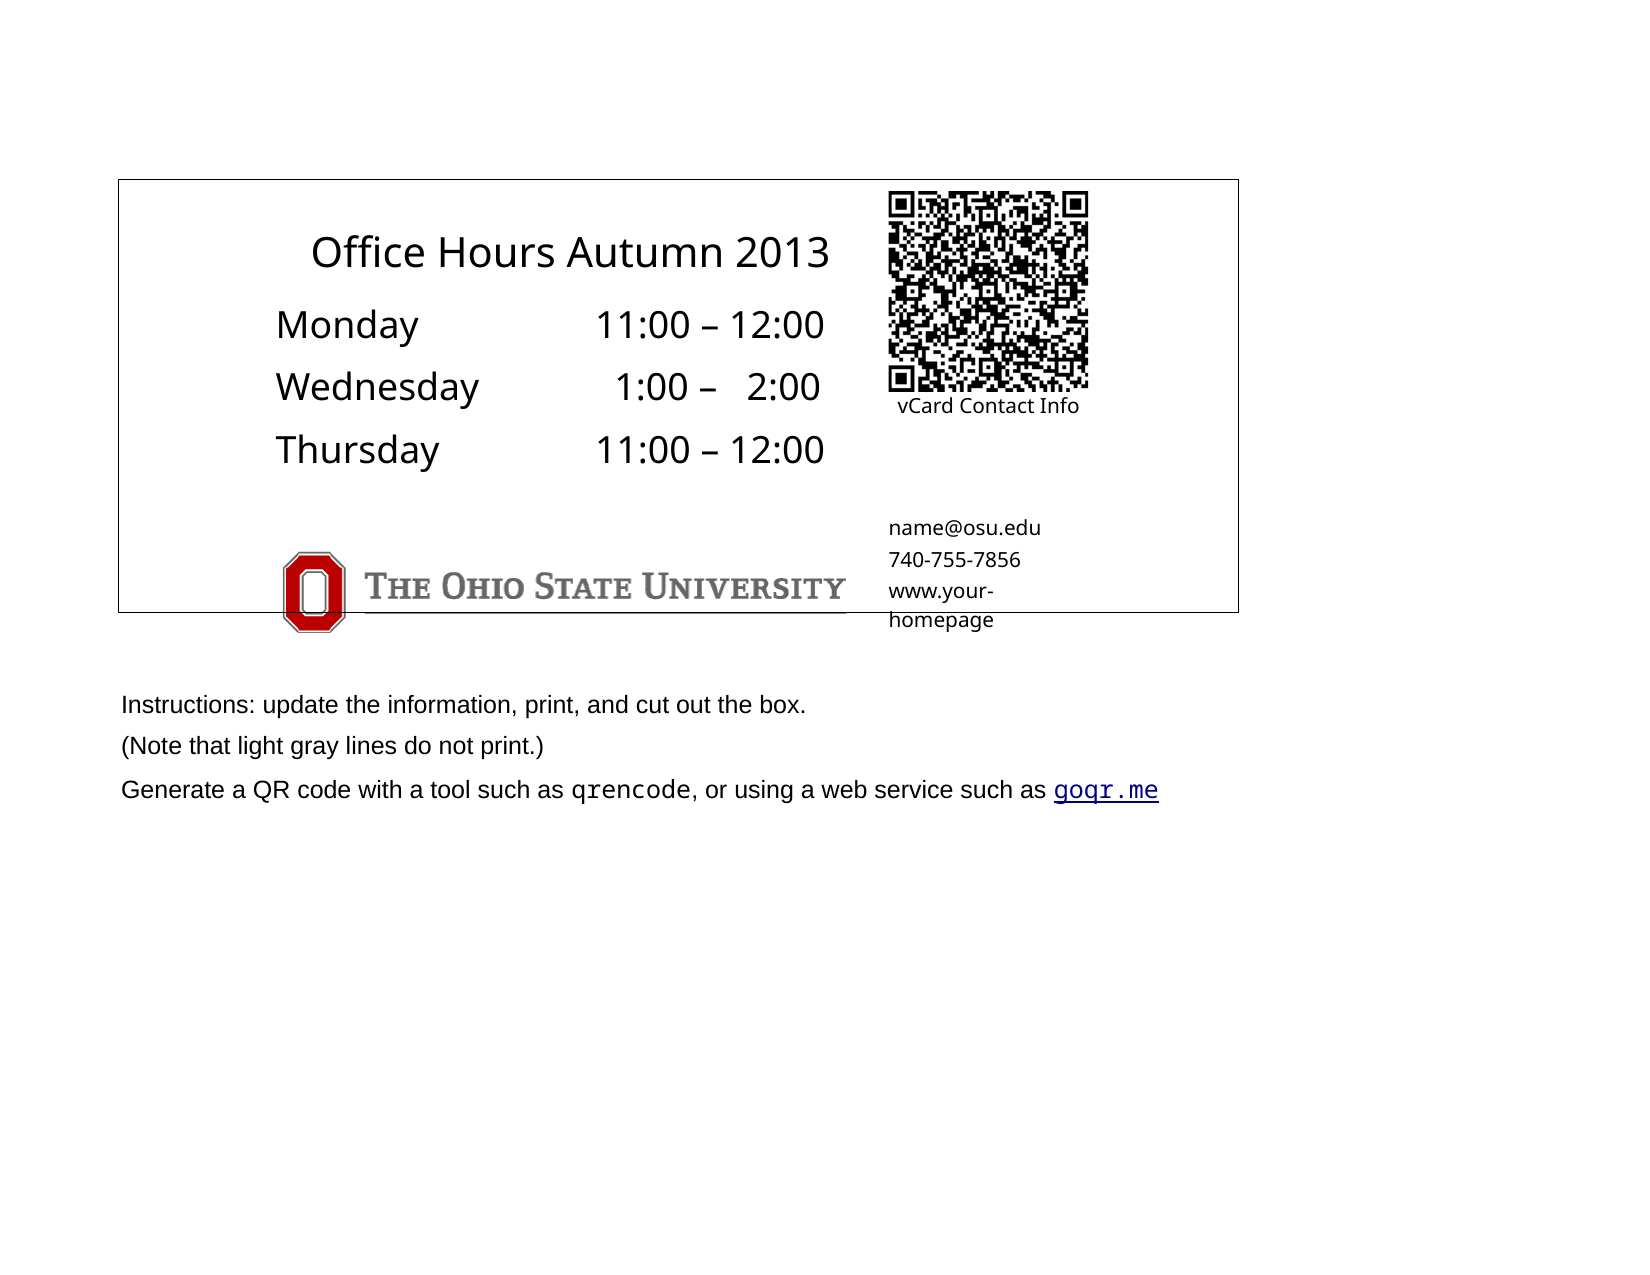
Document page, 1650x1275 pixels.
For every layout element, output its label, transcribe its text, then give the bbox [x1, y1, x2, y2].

table_cell 11:00 – 12:00 [589, 417, 874, 480]
text Instructions: update the information, print, and cut out the box. [121, 690, 1238, 718]
text 740-755-7856 [888, 545, 1091, 573]
table_cell 1:00 – 2:00 [589, 355, 874, 417]
text homepage [888, 613, 1091, 633]
text vCard Contact Info [888, 392, 1089, 419]
table_cell Thursday [270, 417, 589, 480]
picture [282, 551, 847, 612]
picture [282, 613, 847, 633]
table_header 11:00 – 12:00 [589, 292, 874, 355]
table_cell Wednesday [270, 355, 589, 417]
table_header Monday [270, 292, 589, 355]
text name@osu.edu [888, 513, 1091, 542]
picture [888, 191, 1089, 392]
text (Note that light gray lines do not print.) [121, 731, 1238, 760]
text Office Hours Autumn 2013 [265, 223, 876, 280]
text Generate a QR code with a tool such as qrencode, or using a web service such as goqr.me [121, 772, 1238, 806]
text www.your- [888, 576, 1091, 612]
